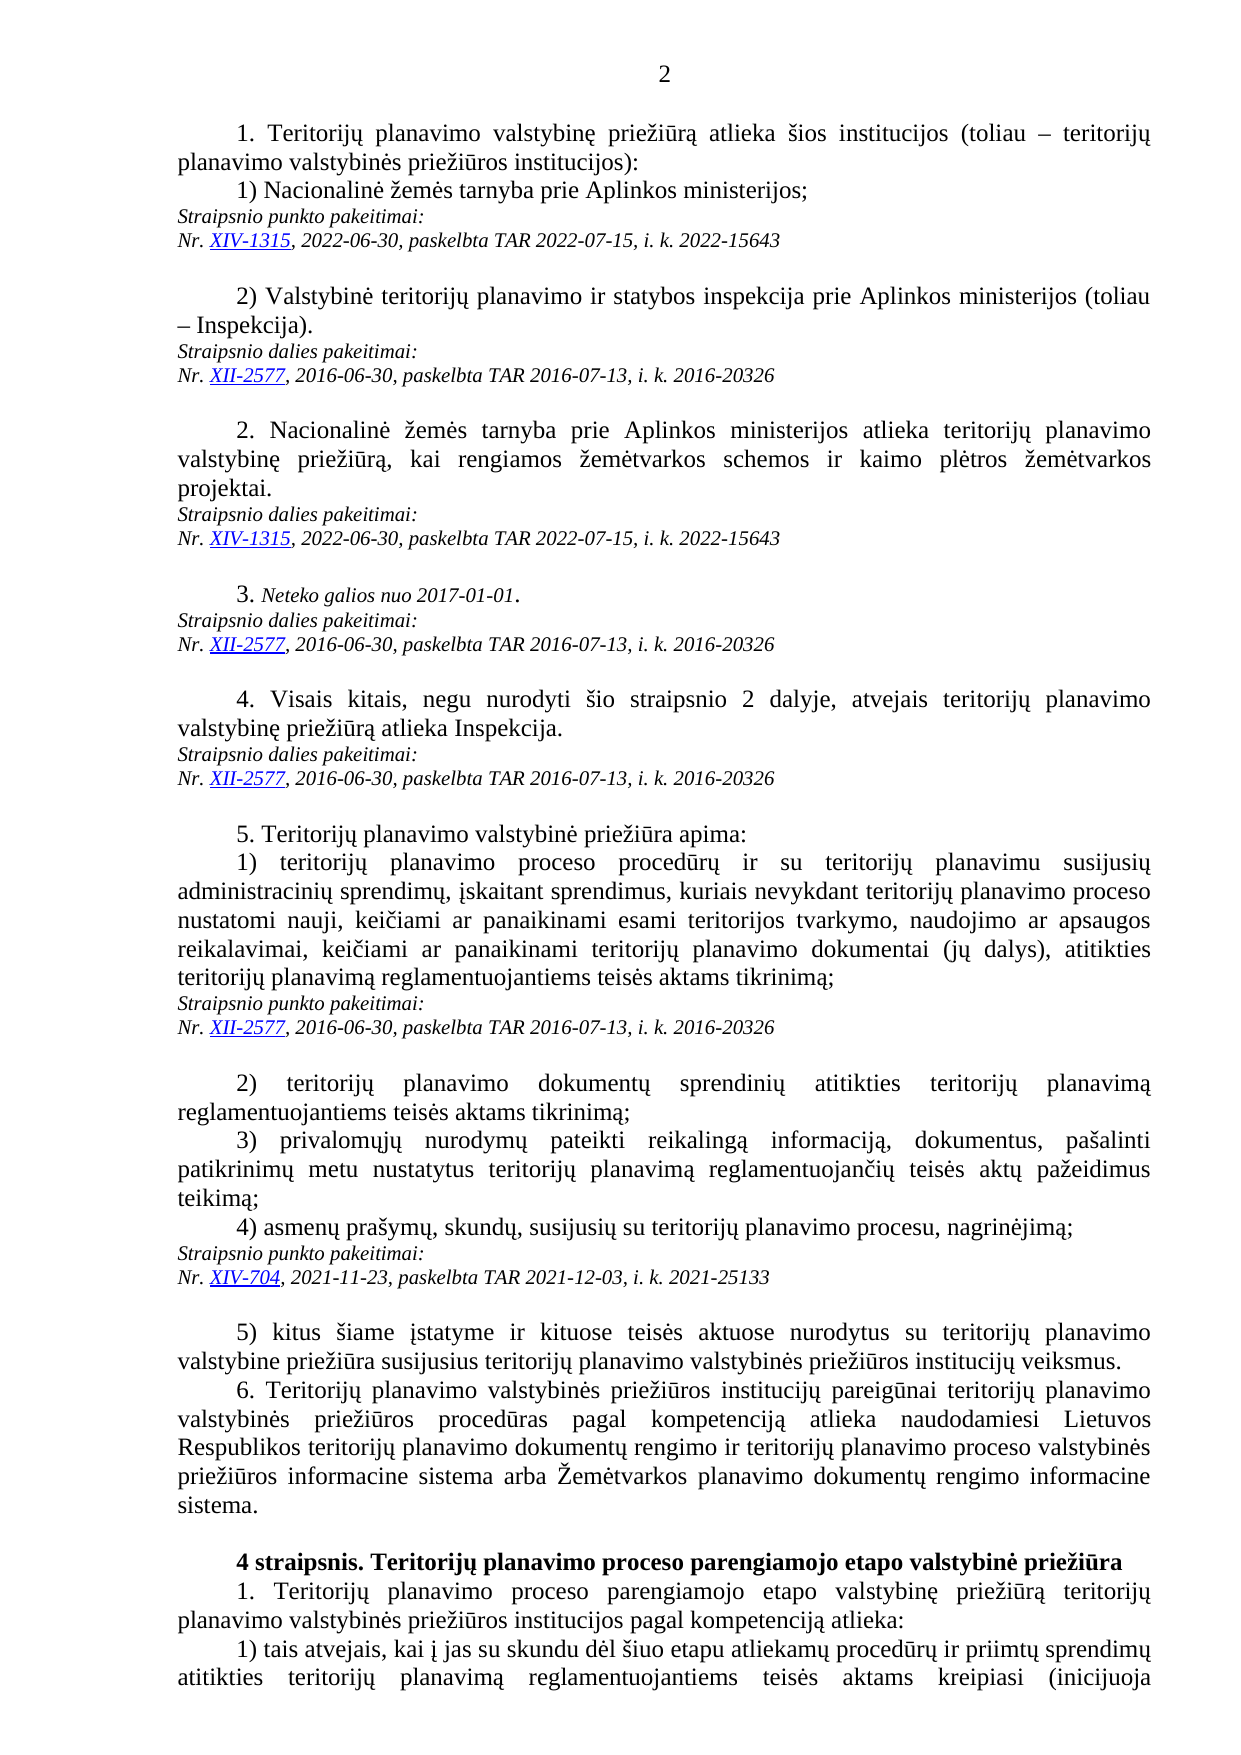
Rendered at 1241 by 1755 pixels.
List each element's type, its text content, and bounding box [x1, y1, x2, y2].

text Straipsnio dalies pakeitimai: [177, 339, 1152, 363]
text Nr. XII-2577, 2016-06-30, paskelbta TAR 2016-07-13, i. k. 2016-20326 [177, 363, 1152, 387]
text Nr. XIV-1315, 2022-06-30, paskelbta TAR 2022-07-15, i. k. 2022-15643 [177, 526, 1152, 550]
text 5) kitus šiame įstatyme ir kituose teisės aktuose nurodytus su teritorijų planavimo valstybine priežiūra susijusius teritorijų planavimo valstybinės priežiūros institucijų veiksmus. [177, 1317, 1152, 1375]
text Nr. XII-2577, 2016-06-30, paskelbta TAR 2016-07-13, i. k. 2016-20326 [177, 766, 1152, 790]
text Nr. XIV-1315, 2022-06-30, paskelbta TAR 2022-07-15, i. k. 2022-15643 [177, 228, 1152, 252]
text Nr. XII-2577, 2016-06-30, paskelbta TAR 2016-07-13, i. k. 2016-20326 [177, 1015, 1152, 1039]
text Straipsnio dalies pakeitimai: [177, 742, 1152, 766]
text 1. Teritorijų planavimo proceso parengiamojo etapo valstybinę priežiūrą teritorijų planavimo valstybinės priežiūros institucijos pagal kompetenciją atlieka: [177, 1576, 1152, 1634]
text 1) teritorijų planavimo proceso procedūrų ir su teritorijų planavimu susijusių administracinių sprendimų, įskaitant sprendimus, kuriais nevykdant teritorijų planavimo proceso nustatomi nauji, keičiami ar panaikinami esami teritorijos tvarkymo, naudojimo ar apsaugos reikalavimai, keičiami ar panaikinami teritorijų planavimo dokumentai (jų dalys), atitikties teritorijų planavimą reglamentuojantiems teisės aktams tikrinimą; [177, 847, 1152, 991]
text Straipsnio dalies pakeitimai: [177, 607, 1152, 632]
text 5. Teritorijų planavimo valstybinė priežiūra apima: [177, 819, 1152, 847]
text Straipsnio punkto pakeitimai: [177, 204, 1152, 228]
text 1) Nacionalinė žemės tarnyba prie Aplinkos ministerijos; [177, 176, 1152, 204]
text 4) asmenų prašymų, skundų, susijusių su teritorijų planavimo procesu, nagrinėjimą; [177, 1212, 1152, 1241]
text Straipsnio punkto pakeitimai: [177, 991, 1152, 1015]
text 3. Neteko galios nuo 2017-01-01. [177, 579, 1152, 607]
text 6. Teritorijų planavimo valstybinės priežiūros institucijų pareigūnai teritorijų planavimo valstybinės priežiūros procedūras pagal kompetenciją atlieka naudodamiesi Lietuvos Respublikos teritorijų planavimo dokumentų rengimo ir teritorijų planavimo proceso valstybinės priežiūros informacine sistema arba Žemėtvarkos planavimo dokumentų rengimo informacine sistema. [177, 1375, 1152, 1519]
text Nr. XIV-704, 2021-11-23, paskelbta TAR 2021-12-03, i. k. 2021-25133 [177, 1265, 1152, 1289]
text Nr. XII-2577, 2016-06-30, paskelbta TAR 2016-07-13, i. k. 2016-20326 [177, 632, 1152, 656]
text 3) privalomųjų nurodymų pateikti reikalingą informaciją, dokumentus, pašalinti patikrinimų metu nustatytus teritorijų planavimą reglamentuojančių teisės aktų pažeidimus teikimą; [177, 1126, 1152, 1212]
text 1. Teritorijų planavimo valstybinę priežiūrą atlieka šios institucijos (toliau – teritorijų planavimo valstybinės priežiūros institucijos): [177, 118, 1152, 176]
text Straipsnio dalies pakeitimai: [177, 502, 1152, 526]
text Straipsnio punkto pakeitimai: [177, 1241, 1152, 1265]
text 2) teritorijų planavimo dokumentų sprendinių atitikties teritorijų planavimą reglamentuojantiems teisės aktams tikrinimą; [177, 1068, 1152, 1126]
text 2. Nacionalinė žemės tarnyba prie Aplinkos ministerijos atlieka teritorijų planavimo valstybinę priežiūrą, kai rengiamos žemėtvarkos schemos ir kaimo plėtros žemėtvarkos projektai. [177, 416, 1152, 502]
text 4. Visais kitais, negu nurodyti šio straipsnio 2 dalyje, atvejais teritorijų planavimo valstybinę priežiūrą atlieka Inspekcija. [177, 684, 1152, 742]
text 4 straipsnis. Teritorijų planavimo proceso parengiamojo etapo valstybinė priežiūra [236, 1547, 1152, 1576]
text 2) Valstybinė teritorijų planavimo ir statybos inspekcija prie Aplinkos ministerijos (toliau – Inspekcija). [177, 281, 1152, 339]
text 1) tais atvejais, kai į jas su skundu dėl šiuo etapu atliekamų procedūrų ir priimtų sprendimų atitikties teritorijų planavimą reglamentuojantiems teisės aktams kreipiasi (inicijuoja [177, 1634, 1152, 1691]
